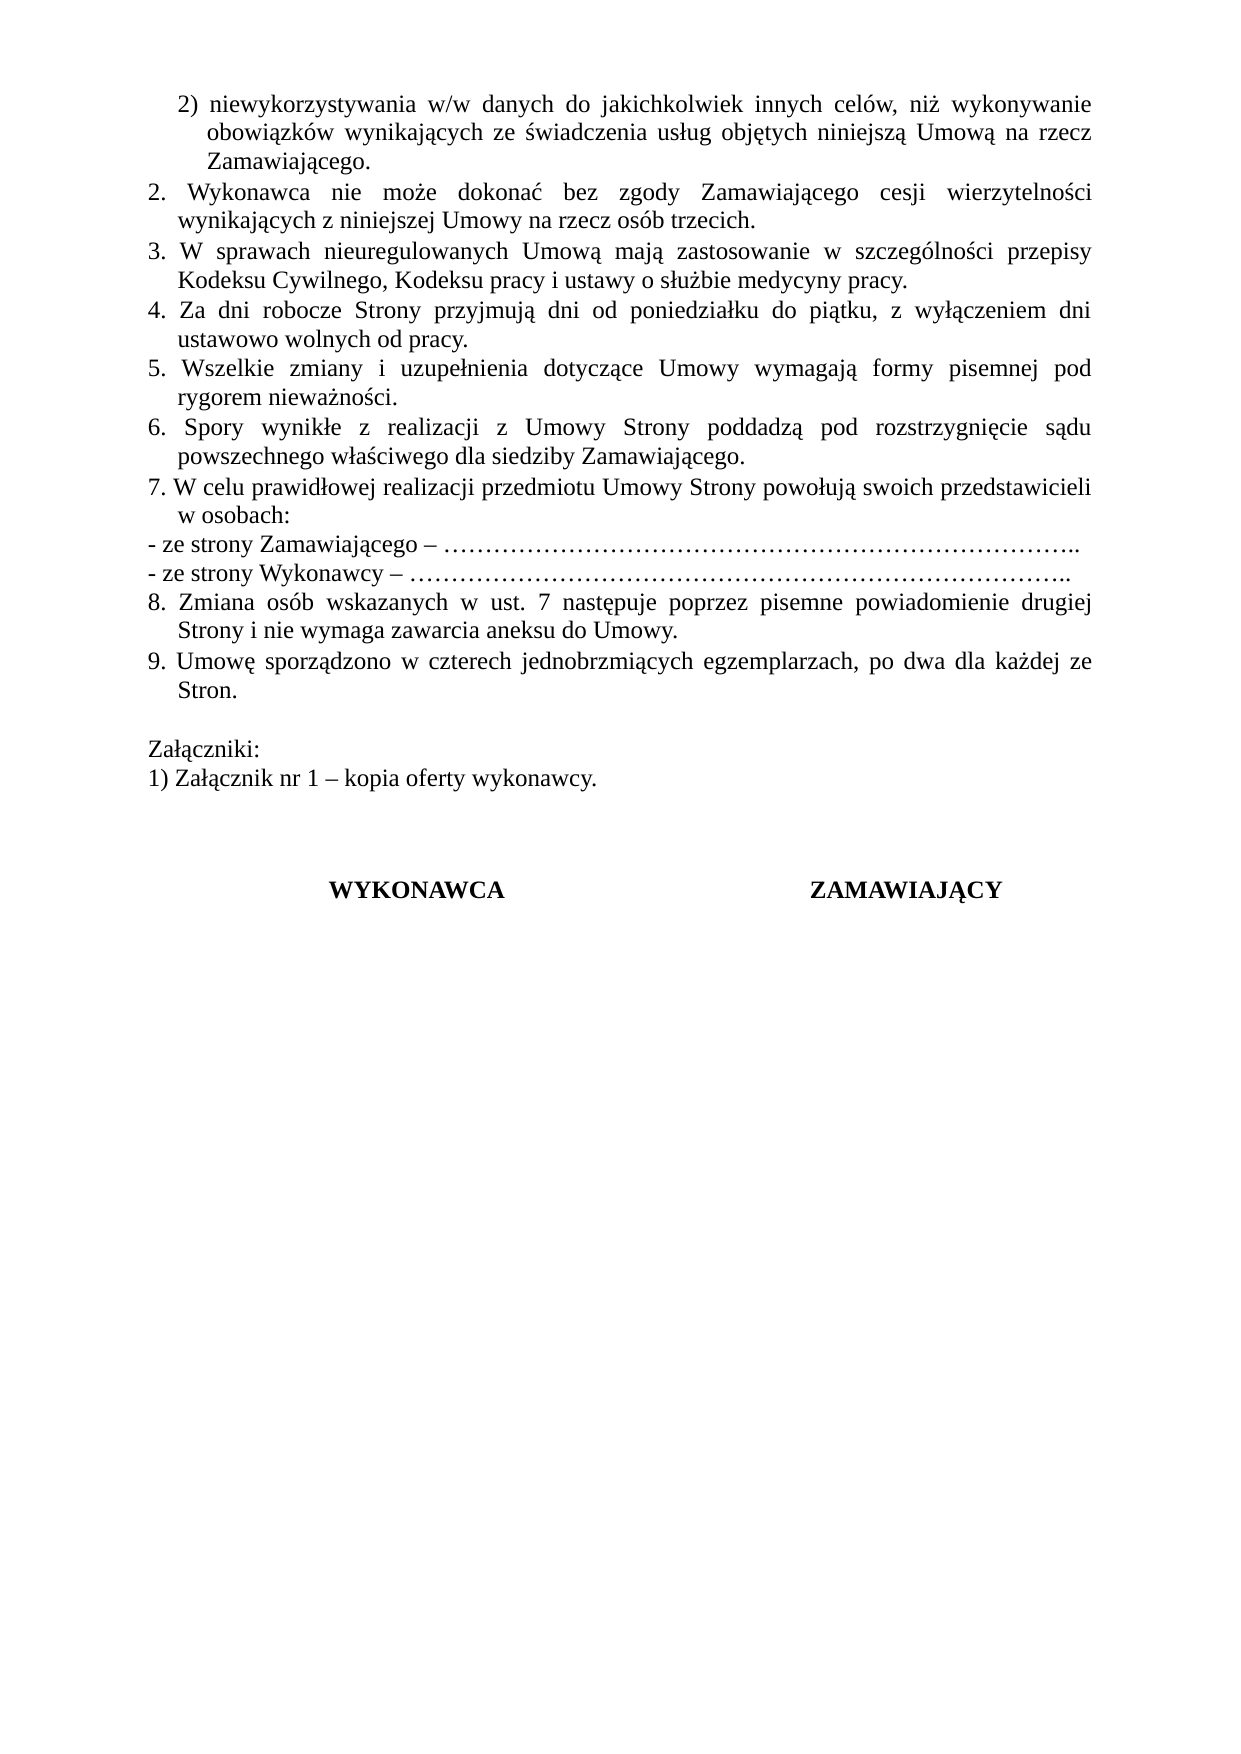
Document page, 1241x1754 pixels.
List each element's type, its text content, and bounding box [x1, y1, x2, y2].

text - ze strony Wykonawcy – …………………………………………………………………….. [148, 558, 1093, 587]
text 9. Umowę sporządzono w czterech jednobrzmiących egzemplarzach, po dwa dla każdej ze Stron. [148, 646, 1093, 704]
text Załączniki: [148, 734, 1093, 763]
text WYKONAWCA ZAMAWIAJĄCY [148, 875, 1093, 903]
text 6. Spory wynikłe z realizacji z Umowy Strony poddadzą pod rozstrzygnięcie sądu powszechnego właściwego dla siedziby Zamawiającego. [148, 412, 1093, 470]
text 8. Zmiana osób wskazanych w ust. 7 następuje poprzez pisemne powiadomienie drugiej Strony i nie wymaga zawarcia aneksu do Umowy. [148, 587, 1093, 644]
text 1) Załącznik nr 1 – kopia oferty wykonawcy. [148, 763, 1093, 792]
text 3. W sprawach nieuregulowanych Umową mają zastosowanie w szczególności przepisy Kodeksu Cywilnego, Kodeksu pracy i ustawy o służbie medycyny pracy. [148, 236, 1093, 294]
text 4. Za dni robocze Strony przyjmują dni od poniedziałku do piątku, z wyłączeniem dni ustawowo wolnych od pracy. [148, 296, 1093, 353]
text - ze strony Zamawiającego – ………………………………………………………………….. [148, 529, 1093, 558]
text 7. W celu prawidłowej realizacji przedmiotu Umowy Strony powołują swoich przedstawicieli w osobach: [148, 472, 1093, 529]
text 5. Wszelkie zmiany i uzupełnienia dotyczące Umowy wymagają formy pisemnej pod rygorem nieważności. [148, 353, 1093, 411]
text 2. Wykonawca nie może dokonać bez zgody Zamawiającego cesji wierzytelności wynikających z niniejszej Umowy na rzecz osób trzecich. [148, 177, 1093, 234]
text 2) niewykorzystywania w/w danych do jakichkolwiek innych celów, niż wykonywanie obowiązków wynikających ze świadczenia usług objętych niniejszą Umową na rzecz Zamawiającego. [177, 89, 1093, 175]
